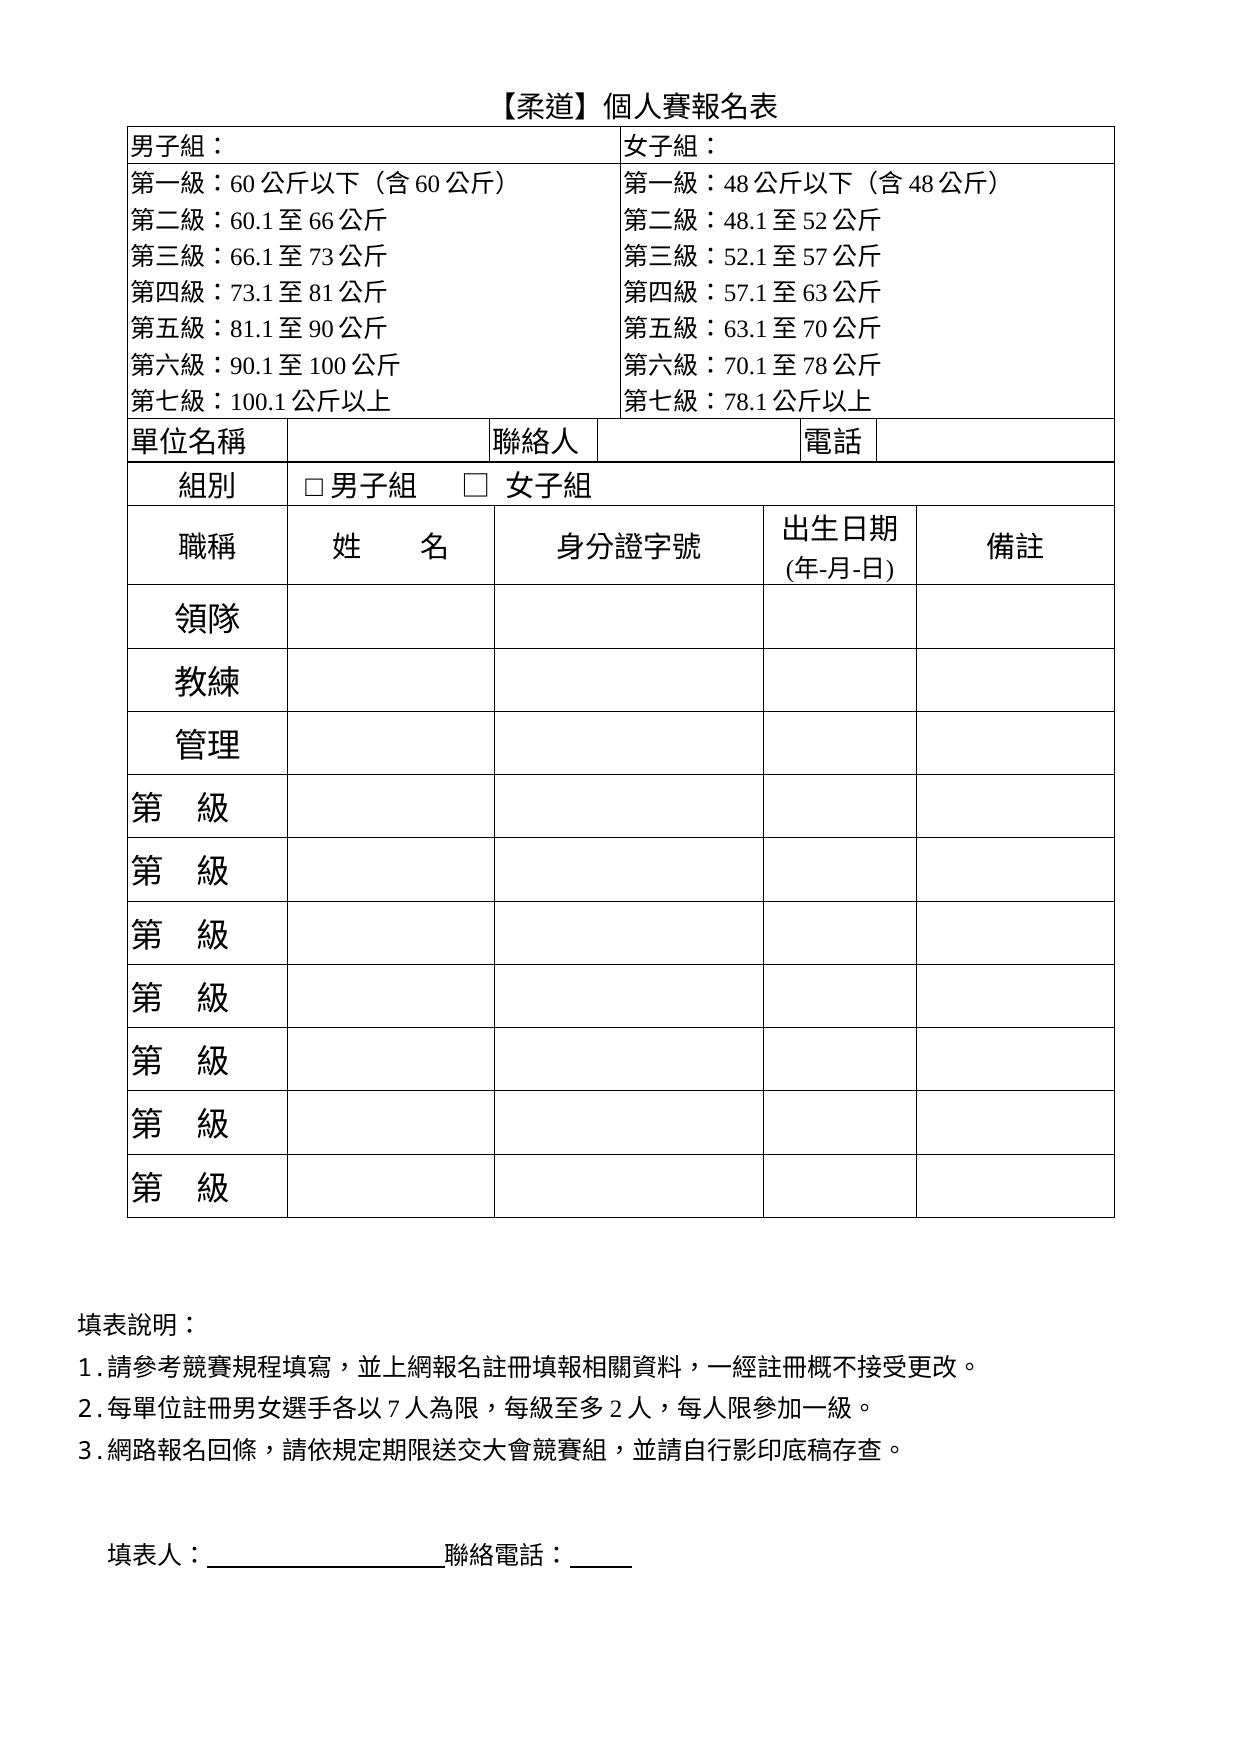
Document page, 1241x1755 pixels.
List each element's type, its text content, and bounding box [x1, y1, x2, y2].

table_cell 組別 [128, 463, 287, 505]
table_cell [495, 712, 763, 774]
table_cell [917, 649, 1114, 711]
table_cell [495, 902, 763, 964]
table_cell [495, 649, 763, 711]
text 3.網路報名回條，請依規定期限送交大會競賽組，並請自行影印底稿存查。 [77, 1426, 1188, 1468]
table_cell □ 男子組 □ 女子組 [288, 463, 1114, 505]
table_cell 出生日期 (年-月-日) [764, 506, 916, 584]
table_cell [764, 712, 916, 774]
table_cell [598, 419, 800, 461]
table_cell 身分證字號 [495, 506, 763, 584]
text 【柔道】個人賽報名表 [77, 83, 1188, 126]
table_cell [495, 775, 763, 837]
table_cell [288, 585, 494, 648]
table_cell 聯絡人 [490, 419, 597, 461]
table_cell [495, 838, 763, 901]
table_cell [495, 965, 763, 1027]
table_cell [288, 965, 494, 1027]
table_cell [764, 585, 916, 648]
table_cell [764, 775, 916, 837]
table_cell [288, 902, 494, 964]
table_cell 備註 [917, 506, 1114, 584]
table_cell 第 級 [128, 1091, 287, 1153]
table_cell [288, 1155, 494, 1217]
table_cell [764, 838, 916, 901]
table_cell 第 級 [128, 902, 287, 964]
table_cell [917, 902, 1114, 964]
table_cell [764, 1028, 916, 1090]
table_cell 教練 [128, 649, 287, 711]
table_cell [764, 1155, 916, 1217]
table_cell [288, 1028, 494, 1090]
table_cell [764, 965, 916, 1027]
text 填表說明： [77, 1301, 1188, 1343]
table_cell 第一級：48公斤以下（含48公斤） 第二級：48.1至52公斤 第三級：52.1至57公斤 第四級：57.1至63公斤 第五級：63.1至70公斤 第六級：70.1至78公斤 第七級：78.1公斤以上 [621, 164, 1114, 418]
table_cell [495, 1028, 763, 1090]
text 1.請參考競賽規程填寫，並上網報名註冊填報相關資料，一經註冊概不接受更改。 [77, 1343, 1236, 1384]
table_cell 職稱 [128, 506, 287, 584]
table_cell 管理 [128, 712, 287, 774]
text 2.每單位註冊男女選手各以7人為限，每級至多2人，每人限參加一級。 [77, 1384, 1188, 1426]
table_cell 第 級 [128, 838, 287, 901]
table_cell 第 級 [128, 965, 287, 1027]
table_cell [495, 585, 763, 648]
table_cell [764, 1091, 916, 1153]
table_cell 第 級 [128, 1028, 287, 1090]
table_cell [877, 419, 1114, 461]
table_header 男子組： [128, 127, 620, 163]
table_cell 領隊 [128, 585, 287, 648]
table_cell [495, 1091, 763, 1153]
table_cell [917, 1155, 1114, 1217]
table_cell 第 級 [128, 1155, 287, 1217]
table_cell [917, 712, 1114, 774]
table_cell [288, 419, 489, 461]
table_cell [917, 1091, 1114, 1153]
table_header 女子組： [621, 127, 1114, 163]
table_cell [917, 838, 1114, 901]
table_cell [764, 649, 916, 711]
table_cell [495, 1155, 763, 1217]
table_cell [288, 1091, 494, 1153]
table_cell 第 級 [128, 775, 287, 837]
table_cell [288, 649, 494, 711]
table_cell [764, 902, 916, 964]
table_cell 電話 [801, 419, 876, 461]
table_cell [917, 775, 1114, 837]
table_cell [917, 965, 1114, 1027]
table_cell [917, 585, 1114, 648]
table_cell [917, 1028, 1114, 1090]
table_cell 第一級：60公斤以下（含60公斤） 第二級：60.1至66公斤 第三級：66.1至73公斤 第四級：73.1至81公斤 第五級：81.1至90公斤 第六級：90.1至100公斤 第七級：100.1公斤以上 [128, 164, 620, 418]
table_cell [288, 838, 494, 901]
table_cell [288, 712, 494, 774]
table_cell 姓 名 [288, 506, 494, 584]
table_cell 單位名稱 [128, 419, 287, 461]
text 填表人： 聯絡電話： [77, 1535, 1188, 1572]
table_cell [288, 775, 494, 837]
